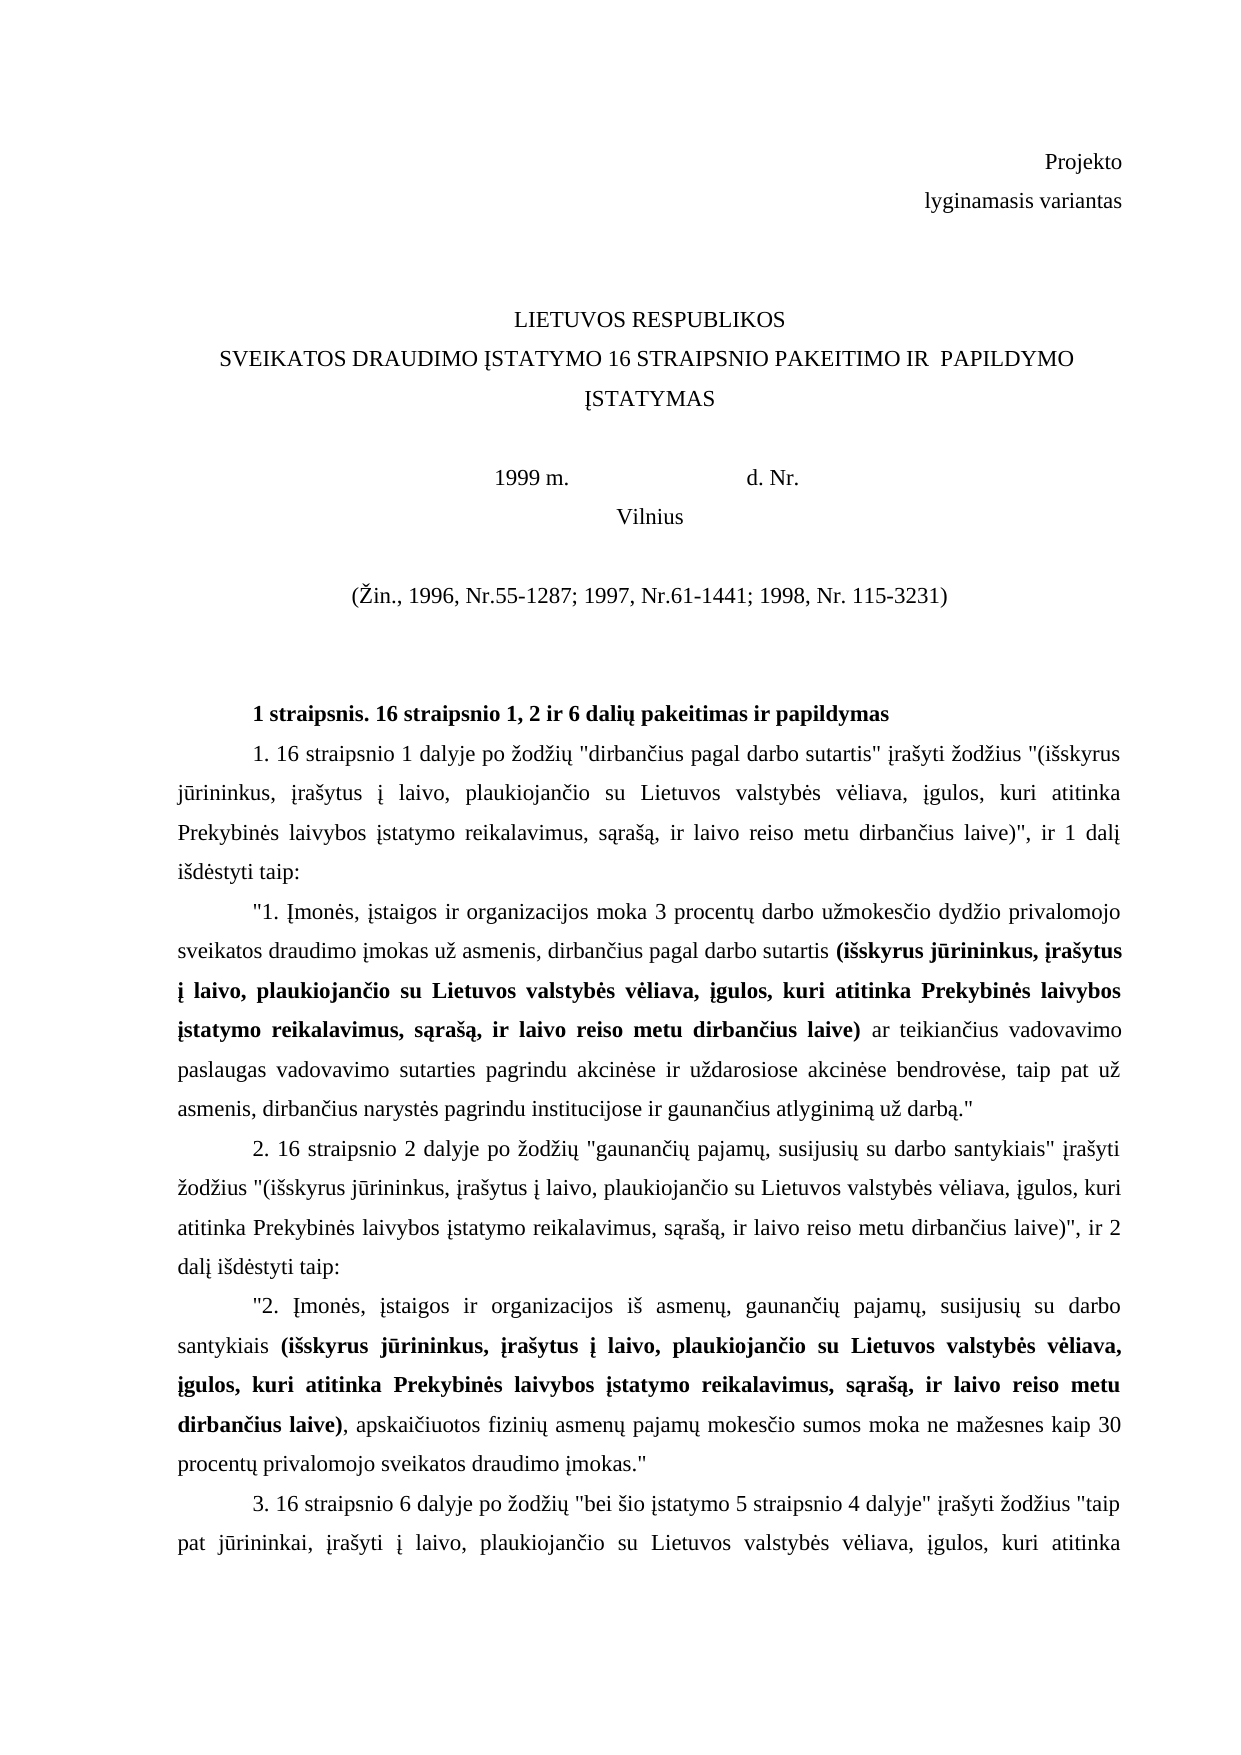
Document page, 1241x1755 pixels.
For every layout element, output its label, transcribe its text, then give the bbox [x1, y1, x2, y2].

text 3. 16 straipsnio 6 dalyje po žodžių "bei šio įstatymo 5 straipsnio 4 dalyje" įrašyti žodžius "taip pat jūrininkai, įrašyti į laivo, plaukiojančio su Lietuvos valstybės vėliava, įgulos, kuri atitinka [177, 1490, 1122, 1556]
text (Žin., 1996, Nr.55-1287; 1997, Nr.61-1441; 1998, Nr. 115-3231) [177, 582, 1122, 608]
text Projekto [177, 148, 1122, 174]
text "2. Įmonės, įstaigos ir organizacijos iš asmenų, gaunančių pajamų, susijusių su darbo santykiais (išskyrus jūrininkus, įrašytus į laivo, plaukiojančio su Lietuvos valstybės vėliava, įgulos, kuri atitinka Prekybinės laivybos įstatymo reikalavimus, sąrašą, ir laivo reiso metu dirbančius laive), apskaičiuotos fizinių asmenų pajamų mokesčio sumos moka ne mažesnes kaip 30 procentų privalomojo sveikatos draudimo įmokas." [177, 1293, 1122, 1477]
text 1999 m. d. Nr. [177, 463, 1122, 490]
text 1. 16 straipsnio 1 dalyje po žodžių "dirbančius pagal darbo sutartis" įrašyti žodžius "(išskyrus jūrininkus, įrašytus į laivo, plaukiojančio su Lietuvos valstybės vėliava, įgulos, kuri atitinka Prekybinės laivybos įstatymo reikalavimus, sąrašą, ir laivo reiso metu dirbančius laive)", ir 1 dalį išdėstyti taip: [177, 740, 1122, 885]
text 1 straipsnis. 16 straipsnio 1, 2 ir 6 dalių pakeitimas ir papildymas [177, 700, 1122, 727]
text LIETUVOS RESPUBLIKOS [177, 306, 1122, 332]
text ĮSTATYMAS [177, 384, 1122, 411]
text Vilnius [177, 503, 1122, 529]
text lyginamasis variantas [177, 187, 1122, 213]
text "1. Įmonės, įstaigos ir organizacijos moka 3 procentų darbo užmokesčio dydžio privalomojo sveikatos draudimo įmokas už asmenis, dirbančius pagal darbo sutartis (išskyrus jūrininkus, įrašytus į laivo, plaukiojančio su Lietuvos valstybės vėliava, įgulos, kuri atitinka Prekybinės laivybos įstatymo reikalavimus, sąrašą, ir laivo reiso metu dirbančius laive) ar teikiančius vadovavimo paslaugas vadovavimo sutarties pagrindu akcinėse ir uždarosiose akcinėse bendrovėse, taip pat už asmenis, dirbančius narystės pagrindu institucijose ir gaunančius atlyginimą už darbą." [177, 898, 1122, 1122]
text 2. 16 straipsnio 2 dalyje po žodžių "gaunančių pajamų, susijusių su darbo santykiais" įrašyti žodžius "(išskyrus jūrininkus, įrašytus į laivo, plaukiojančio su Lietuvos valstybės vėliava, įgulos, kuri atitinka Prekybinės laivybos įstatymo reikalavimus, sąrašą, ir laivo reiso metu dirbančius laive)", ir 2 dalį išdėstyti taip: [177, 1135, 1122, 1279]
text SVEIKATOS DRAUDIMO ĮSTATYMO 16 STRAIPSNIO PAKEITIMO IR PAPILDYMO [177, 345, 1122, 371]
